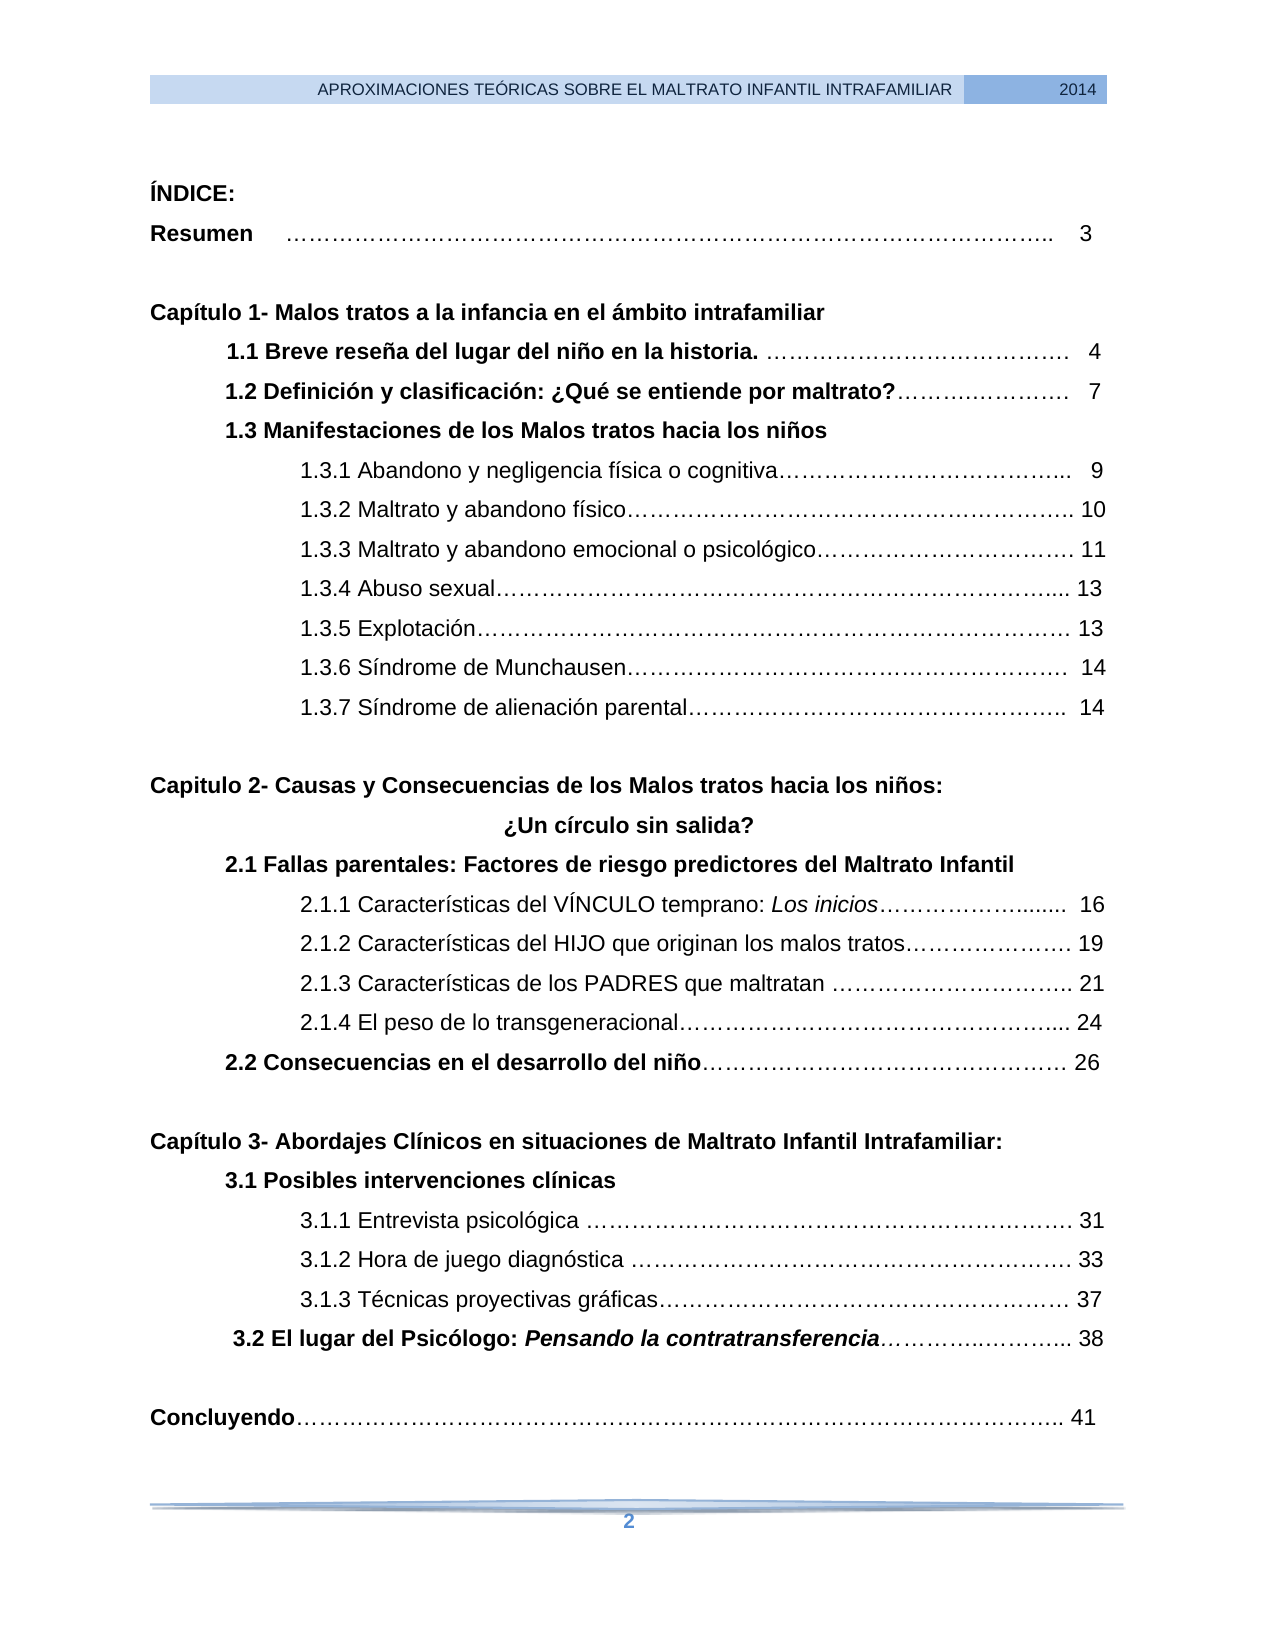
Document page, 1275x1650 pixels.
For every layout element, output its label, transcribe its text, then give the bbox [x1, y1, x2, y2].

text 1.2 Definición y clasificación: ¿Qué se entiende por maltrato?……….…………. 7 [150, 378, 1107, 404]
text 2.1 Fallas parentales: Factores de riesgo predictores del Maltrato Infantil [150, 851, 1107, 878]
text 1.3.2 Maltrato y abandono físico………………………………………………….. 10 [225, 496, 1107, 522]
text 1.3 Manifestaciones de los Malos tratos hacia los niños [150, 417, 1107, 443]
text 1.3.5 Explotación…………………………………………………………………… 13 [225, 614, 1107, 641]
text 2.1.1 Características del VÍNCULO temprano: Los inicios………………........ 16 [225, 891, 1107, 917]
text 1.3.6 Síndrome de Munchausen…………………………………………………. 14 [225, 654, 1107, 680]
text Concluyendo……………………………………………………………………………………….. 41 [150, 1404, 1107, 1430]
text 2.2 Consecuencias en el desarrollo del niño………………………………………… 26 [150, 1049, 1107, 1075]
text 2.1.2 Características del HIJO que originan los malos tratos…………………. 19 [225, 930, 1107, 957]
text 3.1.2 Hora de juego diagnóstica …………………………………………………. 33 [225, 1246, 1107, 1272]
text 1.3.7 Síndrome de alienación parental………………………………………….. 14 [225, 693, 1107, 720]
text ¿Un círculo sin salida? [150, 812, 1107, 838]
text Capítulo 3- Abordajes Clínicos en situaciones de Maltrato Infantil Intrafamiliar: [150, 1128, 1107, 1154]
text 1.3.4 Abuso sexual……………………………………………………………….... 13 [225, 575, 1107, 601]
text 1.3.3 Maltrato y abandono emocional o psicológico……………………………. 11 [225, 536, 1107, 562]
text 1.1 Breve reseña del lugar del niño en la historia. …………………………………. 4 [150, 338, 1107, 364]
text 3.1.1 Entrevista psicológica ………………………………………………………. 31 [150, 1207, 1107, 1233]
text 1.3.1 Abandono y negligencia física o cognitiva………………………………... 9 [225, 457, 1107, 483]
text Capitulo 2- Causas y Consecuencias de los Malos tratos hacia los niños: [150, 772, 1107, 799]
text 3.1.3 Técnicas proyectivas gráficas……………………………………………… 37 [225, 1286, 1107, 1312]
text Capítulo 1- Malos tratos a la infancia en el ámbito intrafamiliar [150, 299, 1107, 325]
text 3.2 El lugar del Psicólogo: Pensando la contratransferencia…………..………... 38 [150, 1325, 1107, 1351]
text 2.1.4 El peso de lo transgeneracional………………………………………….... 24 [225, 1009, 1107, 1036]
text ÍNDICE: [150, 180, 1107, 207]
text 2.1.3 Características de los PADRES que maltratan ………………………….. 21 [225, 970, 1107, 996]
text 3.1 Posibles intervenciones clínicas [150, 1167, 1107, 1193]
text Resumen ……………………………………………………………………………………….. 3 [150, 220, 1107, 246]
